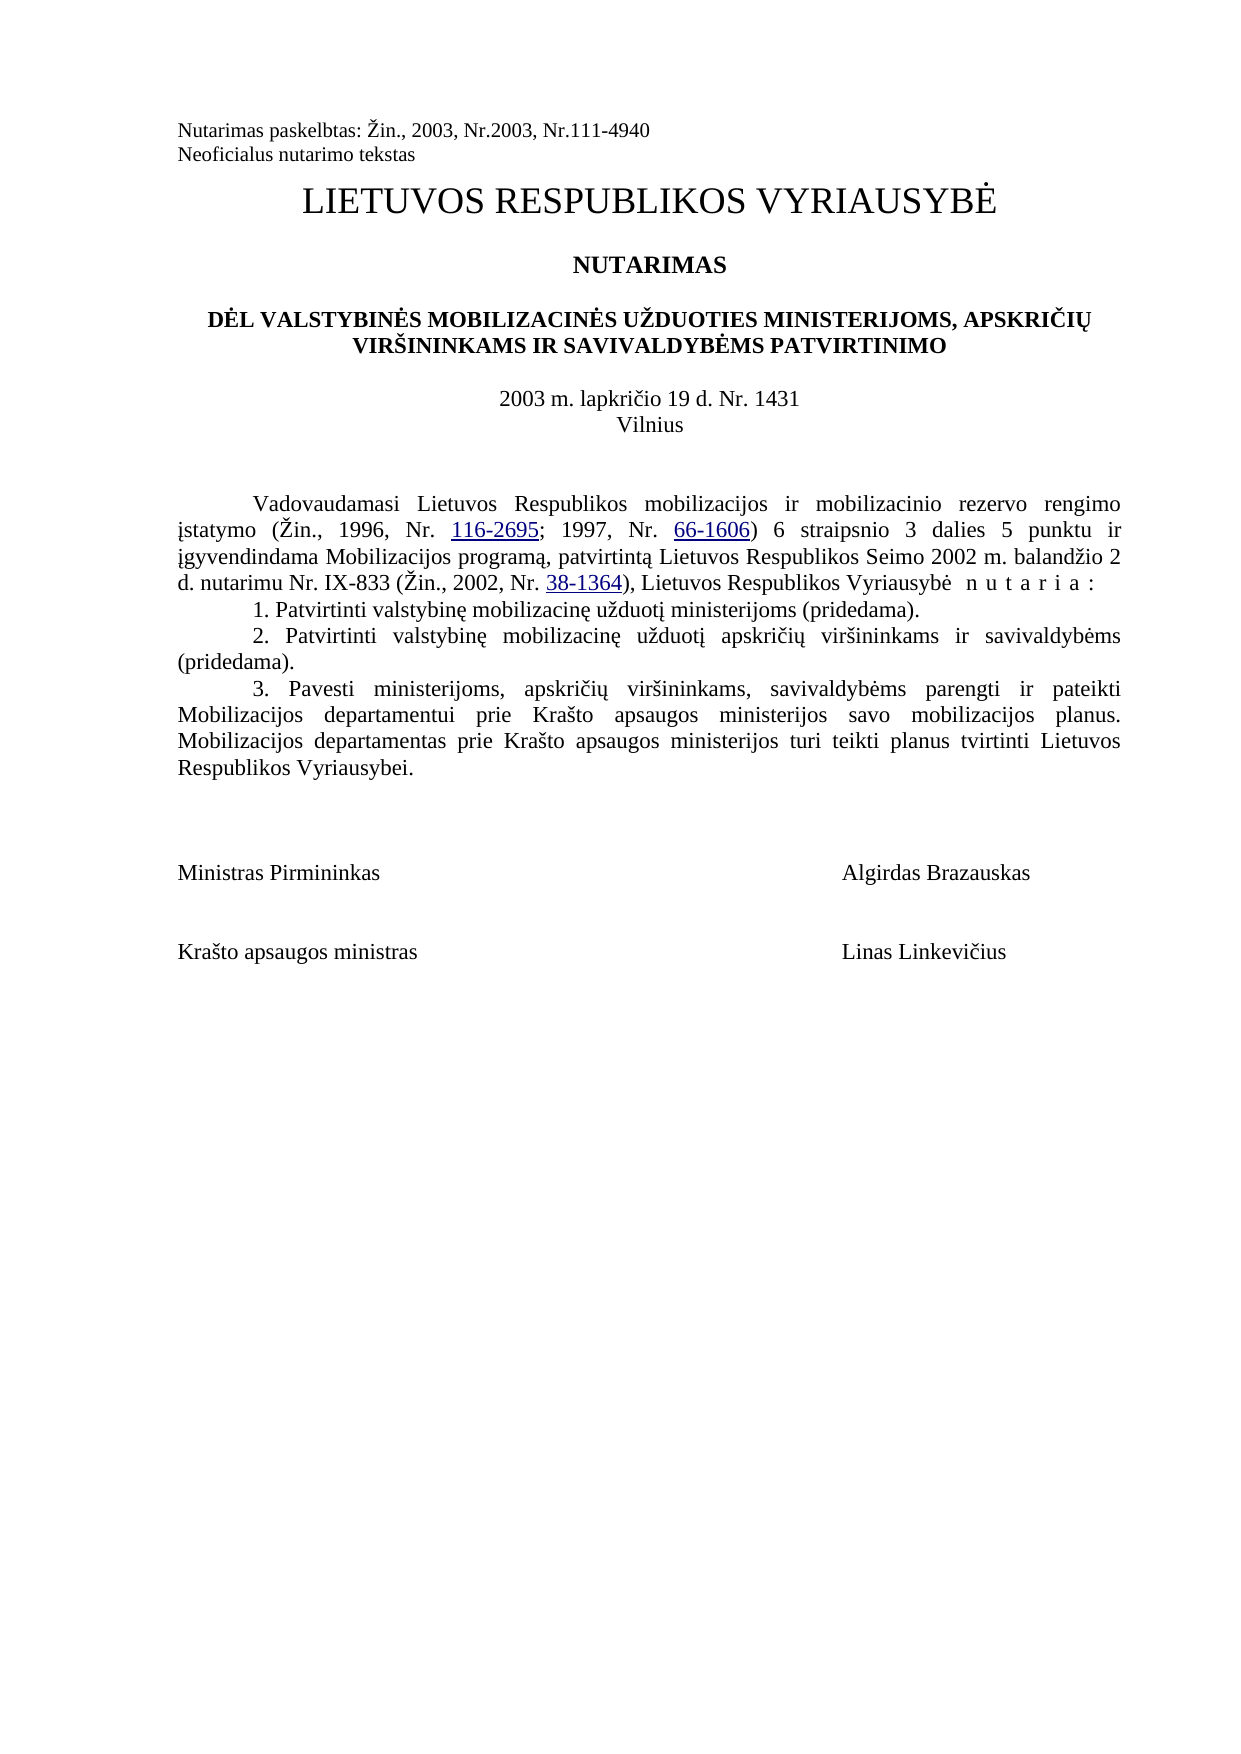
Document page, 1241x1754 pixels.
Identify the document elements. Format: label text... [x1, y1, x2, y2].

text Vadovaudamasi Lietuvos Respublikos mobilizacijos ir mobilizacinio rezervo rengimo įstatymo (Žin., 1996, Nr. 116-2695; 1997, Nr. 66-1606) 6 straipsnio 3 dalies 5 punktu ir įgyvendindama Mobilizacijos programą, patvirtintą Lietuvos Respublikos Seimo 2002 m. balandžio 2 d. nutarimu Nr. IX-833 (Žin., 2002, Nr. 38-1364), Lietuvos Respublikos Vyriausybė nutaria: [177, 490, 1122, 596]
subtitle Lietuvos Respublikos Vyriausybė [177, 179, 1122, 222]
text 2003 m. lapkričio 19 d. Nr. 1431 [177, 385, 1122, 411]
text Ministras Pirmininkas Algirdas Brazauskas [177, 859, 1122, 886]
text Krašto apsaugos ministras Linas Linkevičius [177, 938, 1122, 964]
text NUTARIMAS [177, 251, 1122, 279]
text Neoficialus nutarimo tekstas [177, 142, 1122, 166]
text 2. Patvirtinti valstybinę mobilizacinę užduotį apskričių viršininkams ir savivaldybėms (pridedama). [177, 622, 1122, 675]
text 3. Pavesti ministerijoms, apskričių viršininkams, savivaldybėms parengti ir pateikti Mobilizacijos departamentui prie Krašto apsaugos ministerijos savo mobilizacijos planus. Mobilizacijos departamentas prie Krašto apsaugos ministerijos turi teikti planus tvirtinti Lietuvos Respublikos Vyriausybei. [177, 675, 1122, 780]
text 1. Patvirtinti valstybinę mobilizacinę užduotį ministerijoms (pridedama). [177, 596, 1122, 622]
text Nutarimas paskelbtas: Žin., 2003, Nr.2003, Nr.111-4940 [177, 118, 1122, 142]
text DĖL VALSTYBINĖS MOBILIZACINĖS UŽDUOTIES MINISTERIJOMS, APSKRIČIŲ VIRŠININKAMS IR SAVIVALDYBĖMS PATVIRTINIMO [177, 306, 1122, 358]
text Vilnius [177, 411, 1122, 437]
